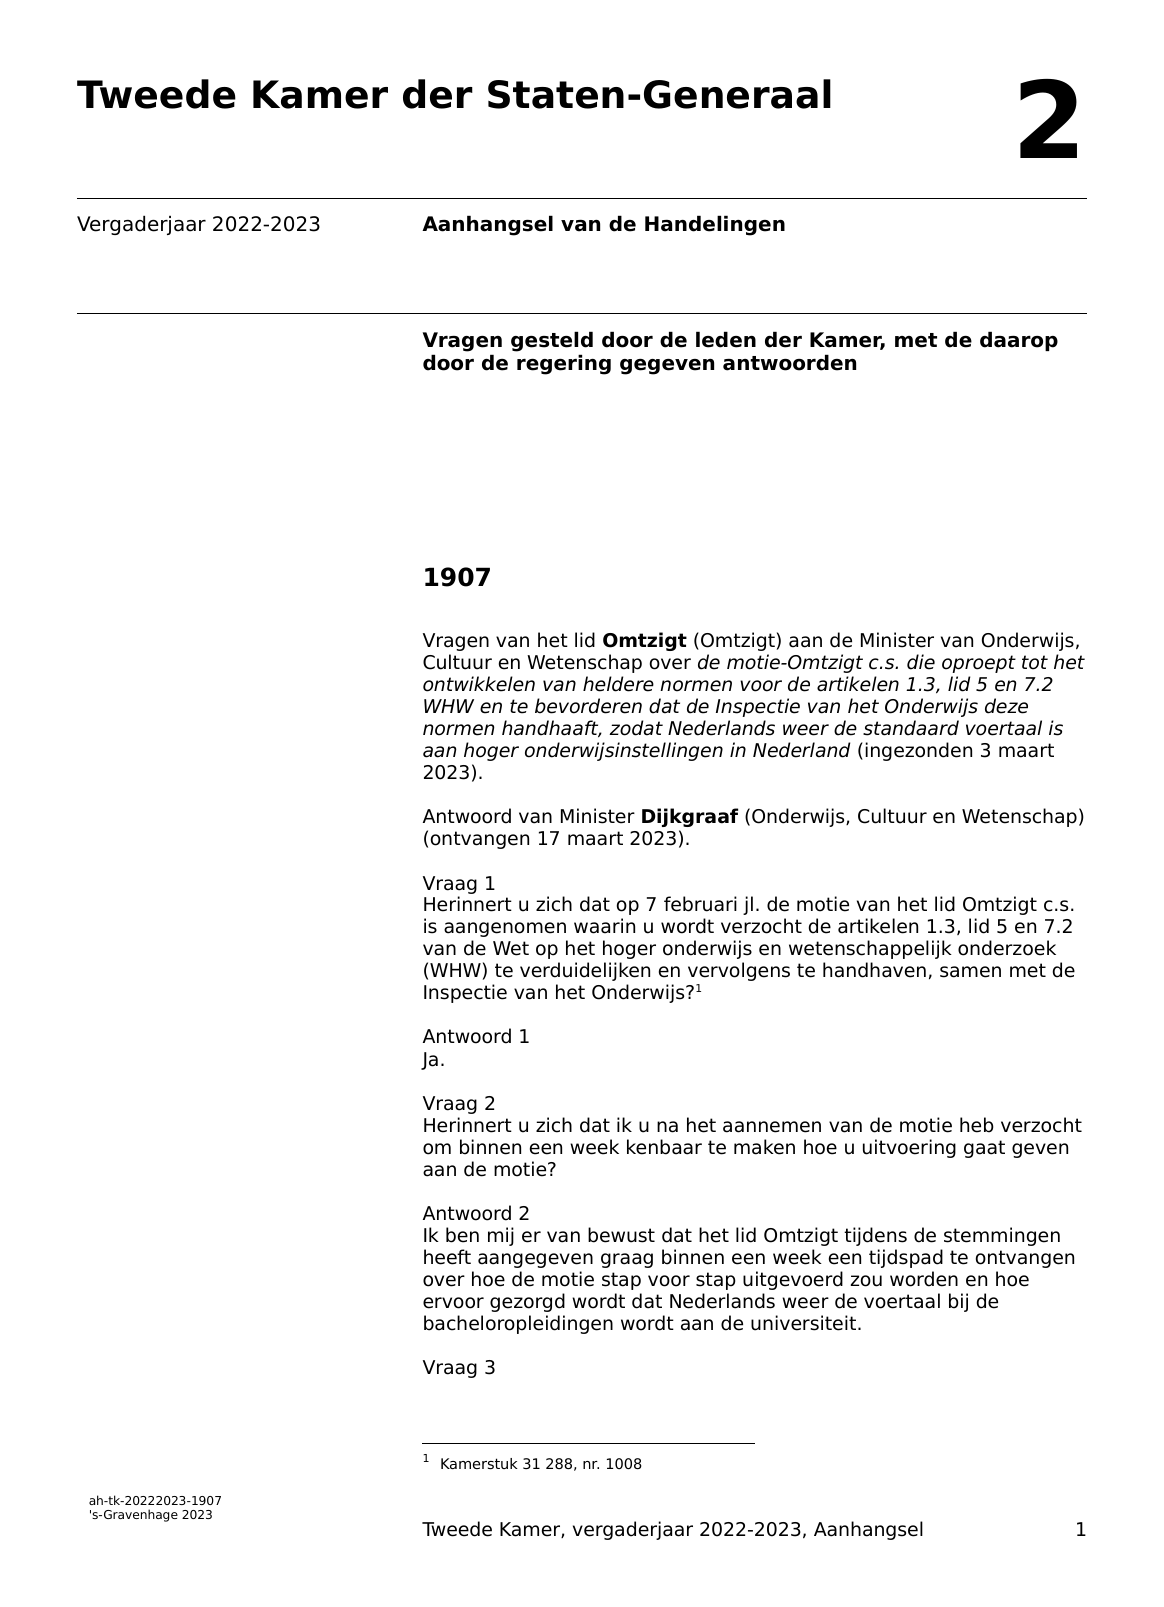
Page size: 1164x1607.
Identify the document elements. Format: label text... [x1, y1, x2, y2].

text 's-Gravenhage 2023 [88, 1508, 323, 1522]
table_cell Vragen gesteld door de leden der Kamer, met de daarop door de regering gegeven antwoorden [422, 314, 1087, 375]
table_header Tweede Kamer der Staten-Generaal [77, 59, 886, 198]
table_cell [77, 314, 422, 375]
text Vraag 1 [422, 872, 1087, 894]
text Antwoord 1 [422, 1026, 1087, 1048]
text ah-tk-20222023-1907 [88, 1494, 323, 1508]
text Ja. [422, 1048, 1087, 1070]
text Vraag 2 [422, 1093, 1087, 1114]
table_cell Vergaderjaar 2022-2023 [77, 199, 422, 313]
table_header 2 [886, 59, 1087, 198]
text Antwoord 2 [422, 1203, 1087, 1225]
text 1907 [422, 563, 1087, 592]
text Herinnert u zich dat op 7 februari jl. de motie van het lid Omtzigt c.s. is aangenomen waarin u wordt verzocht de artikelen 1.3, lid 5 en 7.2 van de Wet op het hoger onderwijs en wetenschappelijk onderzoek (WHW) te verduidelijken en vervolgens te handhaven, samen met de Inspectie van het Onderwijs? [422, 894, 1087, 1004]
text Herinnert u zich dat ik u na het aannemen van de motie heb verzocht om binnen een week kenbaar te maken hoe u uitvoering gaat geven aan de motie? [422, 1114, 1087, 1181]
text Ik ben mij er van bewust dat het lid Omtzigt tijdens de stemmingen heeft aangegeven graag binnen een week een tijdspad te ontvangen over hoe de motie stap voor stap uitgevoerd zou worden en hoe ervoor gezorgd wordt dat Nederlands weer de voertaal bij de bacheloropleidingen wordt aan de universiteit. [422, 1225, 1087, 1334]
text Kamerstuk 31 288, nr. 1008 [422, 1452, 1087, 1474]
text Vraag 3 [422, 1357, 1087, 1379]
text Vragen van het lid Omtzigt (Omtzigt) aan de Minister van Onderwijs, Cultuur en Wetenschap over de motie-Omtzigt c.s. die oproept tot het ontwikkelen van heldere normen voor de artikelen 1.3, lid 5 en 7.2 WHW en te bevorderen dat de Inspectie van het Onderwijs deze normen handhaaft, zodat Nederlands weer de standaard voertaal is aan hoger onderwijsinstellingen in Nederland (ingezonden 3 maart 2023). [422, 630, 1087, 784]
text Antwoord van Minister Dijkgraaf (Onderwijs, Cultuur en Wetenschap) (ontvangen 17 maart 2023). [422, 806, 1087, 850]
table_cell Aanhangsel van de Handelingen [422, 199, 1087, 313]
